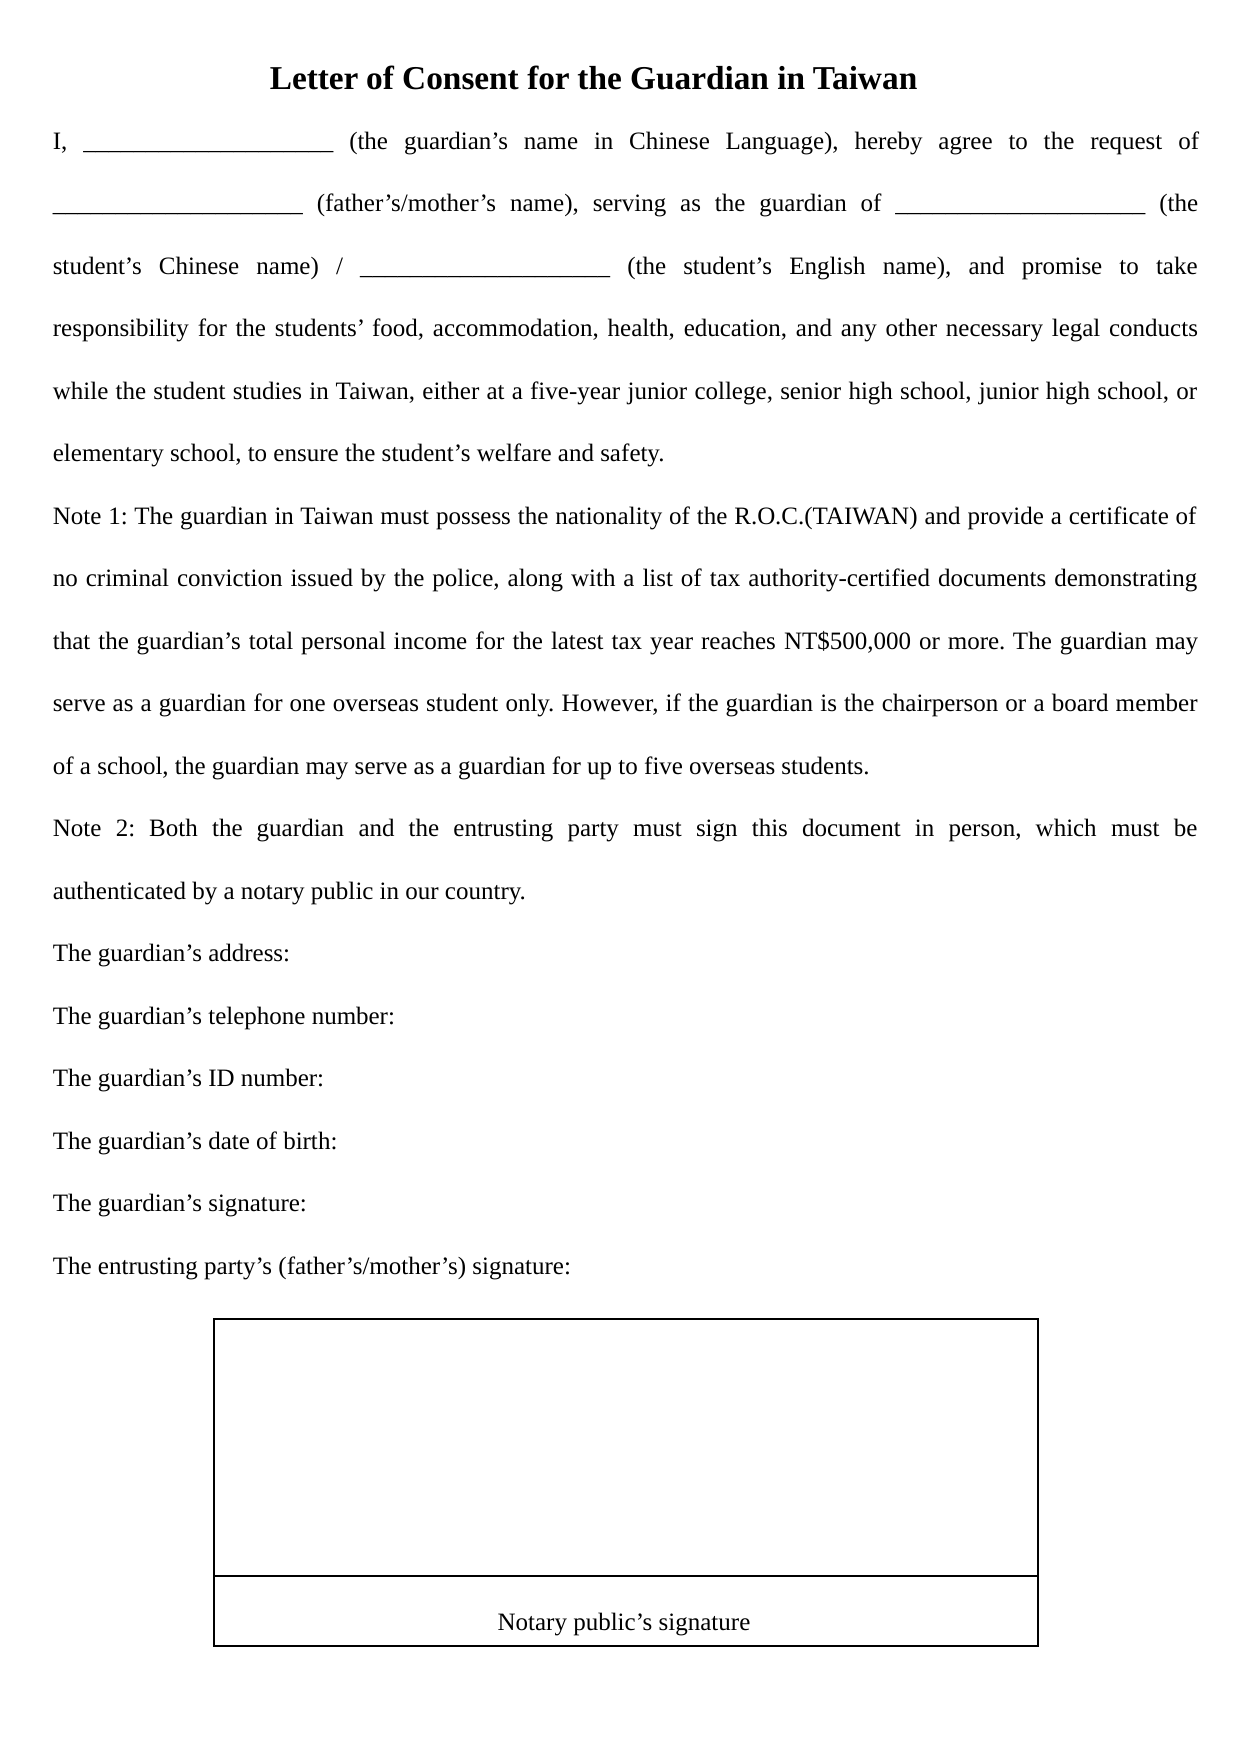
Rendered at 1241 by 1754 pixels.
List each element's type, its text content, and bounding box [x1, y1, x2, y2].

text The entrusting party’s (father’s/mother’s) signature: [53, 1223, 1199, 1286]
text The guardian’s address: [53, 911, 1199, 973]
text The guardian’s ID number: [53, 1036, 1199, 1098]
text I, ____________________ (the guardian’s name in Chinese Language), hereby agree to the request of ____________________ (father’s/mother’s name), serving as the guardian of ____________________ (the student’s Chinese name) / ____________________ (the student’s English name), and promise to take responsibility for the students’ food, accommodation, health, education, and any other necessary legal conducts while the student studies in Taiwan, either at a five-year junior college, senior high school, junior high school, or elementary school, to ensure the student’s welfare and safety. [53, 98, 1199, 473]
text Note 2: Both the guardian and the entrusting party must sign this document in person, which must be authenticated by a notary public in our country. [53, 786, 1199, 911]
text Letter of Consent for the Guardian in Taiwan [0, 36, 1240, 98]
text The guardian’s date of birth: [53, 1098, 1199, 1161]
text Note 1: The guardian in Taiwan must possess the nationality of the R.O.C.(TAIWAN) and provide a certificate of no criminal conviction issued by the police, along with a list of tax authority-certified documents demonstrating that the guardian’s total personal income for the latest tax year reaches NT$500,000 or more. The guardian may serve as a guardian for one overseas student only. However, if the guardian is the chairperson or a board member of a school, the guardian may serve as a guardian for up to five overseas students. [53, 473, 1199, 786]
table_header [215, 1320, 1037, 1575]
table_cell Notary public’s signature [215, 1577, 1037, 1645]
text The guardian’s telephone number: [53, 973, 1199, 1036]
text The guardian’s signature: [53, 1161, 1199, 1223]
